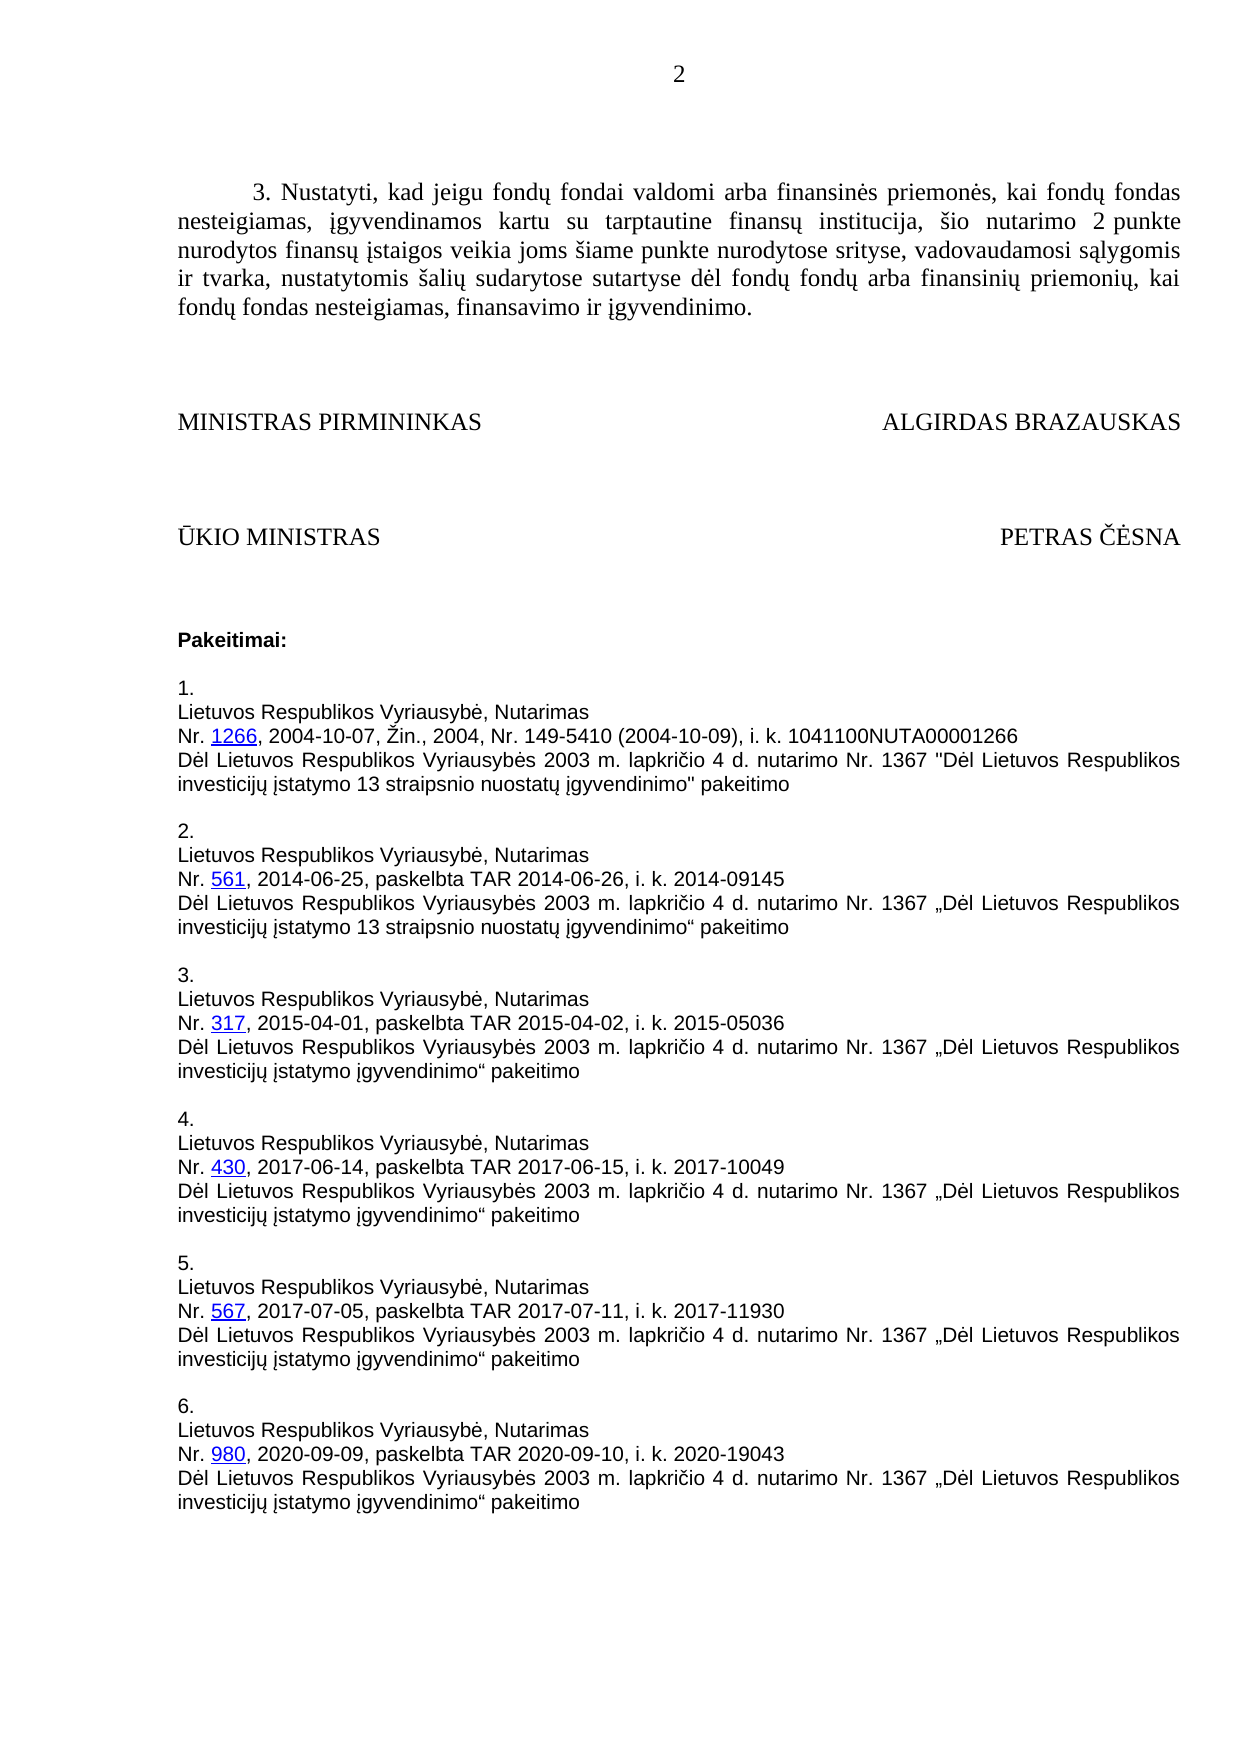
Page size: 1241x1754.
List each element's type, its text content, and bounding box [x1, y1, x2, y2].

text Dėl Lietuvos Respublikos Vyriausybės 2003 m. lapkričio 4 d. nutarimo Nr. 1367 „Dėl Lietuvos Respublikos investicijų įstatymo įgyvendinimo“ pakeitimo [177, 1035, 1181, 1083]
text Lietuvos Respublikos Vyriausybė, Nutarimas [177, 843, 1181, 867]
text Nr. 430, 2017-06-14, paskelbta TAR 2017-06-15, i. k. 2017-10049 [177, 1155, 1181, 1179]
text Dėl Lietuvos Respublikos Vyriausybės 2003 m. lapkričio 4 d. nutarimo Nr. 1367 „Dėl Lietuvos Respublikos investicijų įstatymo įgyvendinimo“ pakeitimo [177, 1179, 1181, 1227]
text 6. [177, 1394, 1181, 1418]
text Dėl Lietuvos Respublikos Vyriausybės 2003 m. lapkričio 4 d. nutarimo Nr. 1367 „Dėl Lietuvos Respublikos investicijų įstatymo įgyvendinimo“ pakeitimo [177, 1322, 1181, 1370]
text Nr. 1266, 2004-10-07, Žin., 2004, Nr. 149-5410 (2004-10-09), i. k. 1041100NUTA00001266 [177, 723, 1181, 747]
text MINISTRAS PIRMININKAS ALGIRDAS BRAZAUSKAS [177, 407, 1181, 436]
text ŪKIO MINISTRAS PETRAS ČĖSNA [177, 522, 1181, 551]
text Lietuvos Respublikos Vyriausybė, Nutarimas [177, 699, 1181, 723]
text 2. [177, 819, 1181, 843]
text Lietuvos Respublikos Vyriausybė, Nutarimas [177, 987, 1181, 1011]
text Lietuvos Respublikos Vyriausybė, Nutarimas [177, 1131, 1181, 1155]
text Nr. 317, 2015-04-01, paskelbta TAR 2015-04-02, i. k. 2015-05036 [177, 1011, 1181, 1035]
text Nr. 561, 2014-06-25, paskelbta TAR 2014-06-26, i. k. 2014-09145 [177, 867, 1181, 891]
text 5. [177, 1251, 1181, 1274]
text 3. Nustatyti, kad jeigu fondų fondai valdomi arba finansinės priemonės, kai fondų fondas nesteigiamas, įgyvendinamos kartu su tarptautine finansų institucija, šio nutarimo 2 punkte nurodytos finansų įstaigos veikia joms šiame punkte nurodytose srityse, vadovaudamosi sąlygomis ir tvarka, nustatytomis šalių sudarytose sutartyse dėl fondų fondų arba finansinių priemonių, kai fondų fondas nesteigiamas, finansavimo ir įgyvendinimo. [177, 177, 1181, 321]
text 3. [177, 963, 1181, 987]
text 4. [177, 1107, 1181, 1131]
text Pakeitimai: [177, 628, 1181, 652]
text Dėl Lietuvos Respublikos Vyriausybės 2003 m. lapkričio 4 d. nutarimo Nr. 1367 „Dėl Lietuvos Respublikos investicijų įstatymo įgyvendinimo“ pakeitimo [177, 1466, 1181, 1514]
text Nr. 567, 2017-07-05, paskelbta TAR 2017-07-11, i. k. 2017-11930 [177, 1298, 1181, 1322]
text Nr. 980, 2020-09-09, paskelbta TAR 2020-09-10, i. k. 2020-19043 [177, 1442, 1181, 1466]
text Dėl Lietuvos Respublikos Vyriausybės 2003 m. lapkričio 4 d. nutarimo Nr. 1367 "Dėl Lietuvos Respublikos investicijų įstatymo 13 straipsnio nuostatų įgyvendinimo" pakeitimo [177, 747, 1181, 795]
text Dėl Lietuvos Respublikos Vyriausybės 2003 m. lapkričio 4 d. nutarimo Nr. 1367 „Dėl Lietuvos Respublikos investicijų įstatymo 13 straipsnio nuostatų įgyvendinimo“ pakeitimo [177, 891, 1181, 939]
text 1. [177, 676, 1181, 699]
text Lietuvos Respublikos Vyriausybė, Nutarimas [177, 1274, 1181, 1298]
text Lietuvos Respublikos Vyriausybė, Nutarimas [177, 1418, 1181, 1442]
